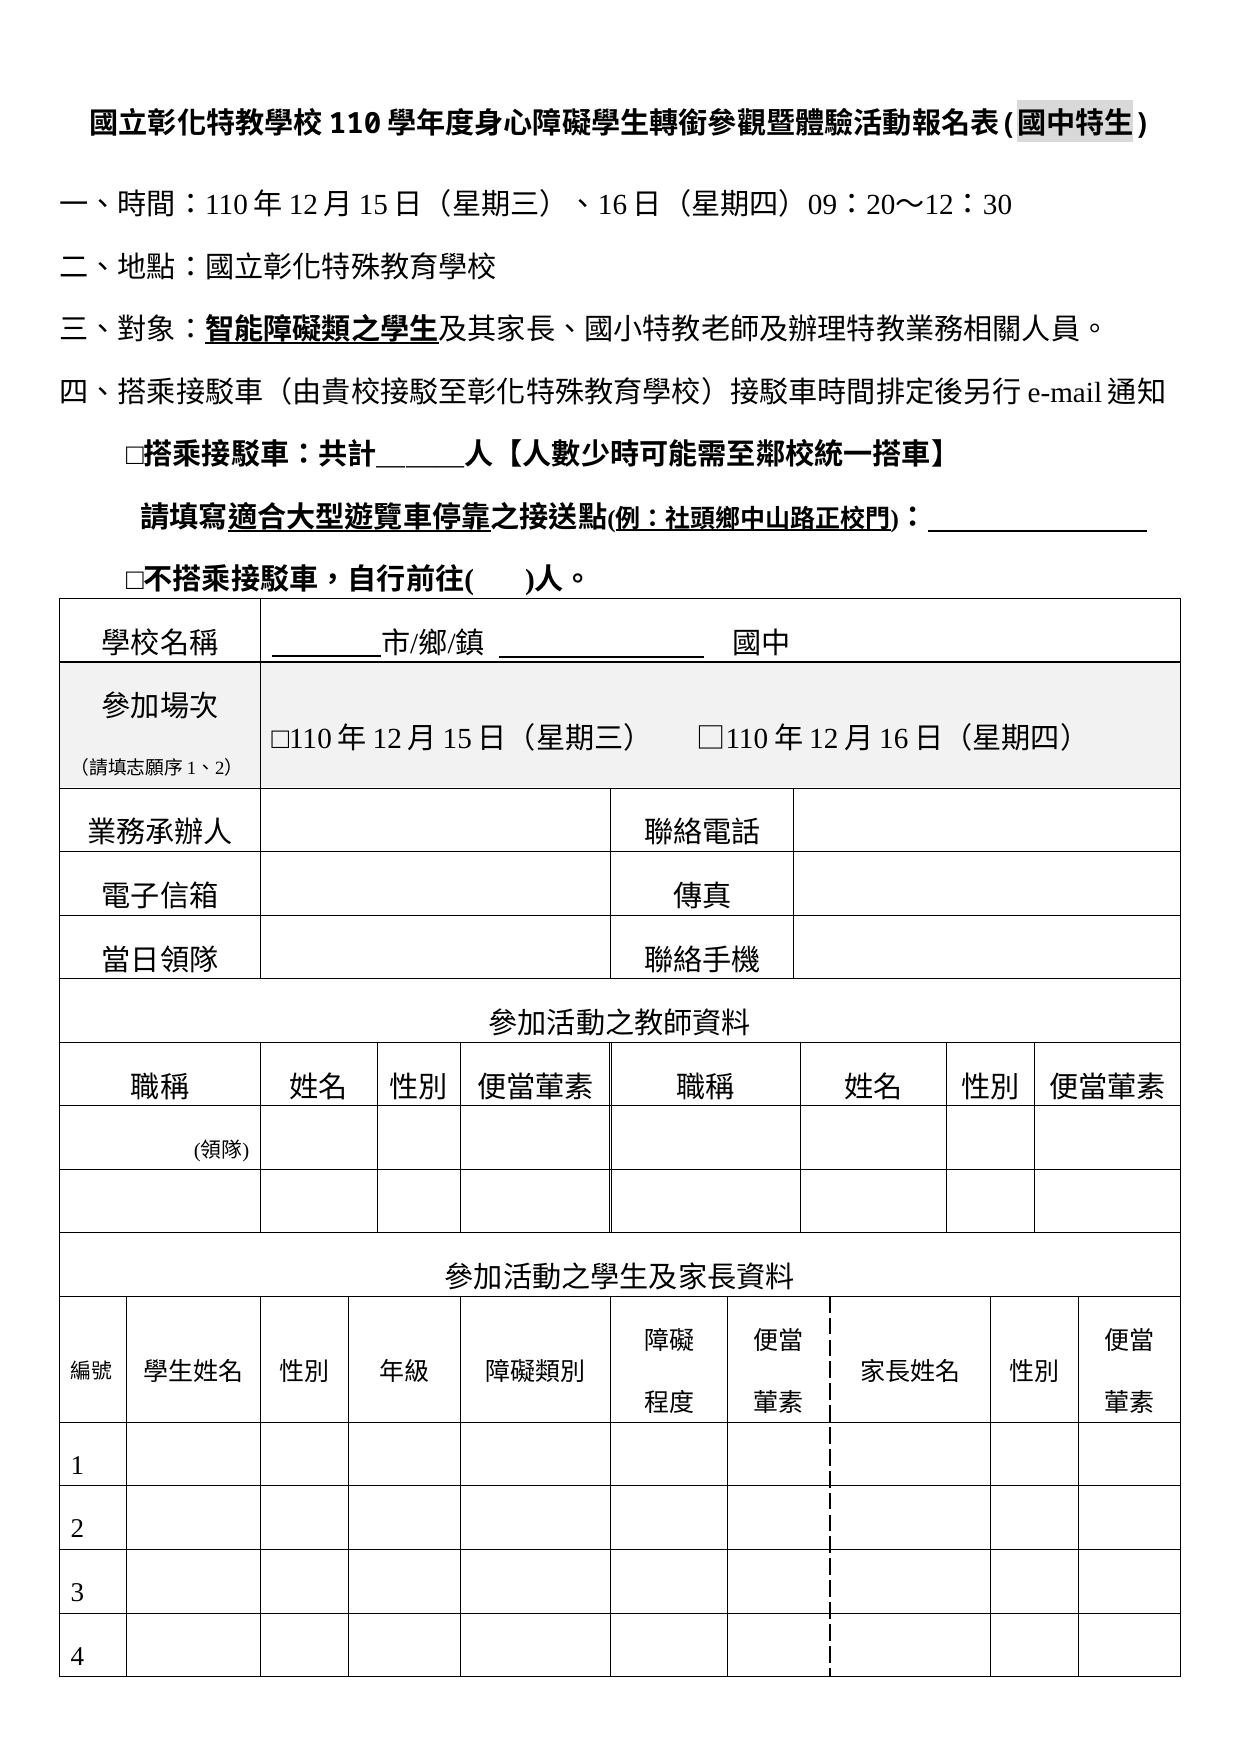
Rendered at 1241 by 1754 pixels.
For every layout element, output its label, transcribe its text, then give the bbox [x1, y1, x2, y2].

table_cell 便當 葷素 [1079, 1297, 1180, 1422]
table_cell [60, 1423, 126, 1485]
table_cell [794, 916, 1180, 978]
text □搭乘接駁車：共計＿＿＿人【人數少時可能需至鄰校統一搭車】 [59, 410, 1181, 473]
table_cell [349, 1614, 460, 1676]
table_cell [728, 1486, 830, 1549]
table_cell [261, 1423, 348, 1485]
text 請填寫適合大型遊覽車停靠之接送點(例：社頭鄉中山路正校門)： [59, 473, 1181, 535]
text 四、搭乘接駁車（由貴校接駁至彰化特殊教育學校）接駁車時間排定後另行e-mail通知 [59, 348, 1181, 410]
table_cell [728, 1614, 830, 1676]
table_cell [261, 852, 610, 914]
table_cell [794, 852, 1180, 914]
table_cell [127, 1614, 260, 1676]
table_cell 職稱 [612, 1043, 800, 1105]
table_cell [947, 1106, 1034, 1169]
table_cell [127, 1423, 260, 1485]
table_cell 當日領隊 [60, 916, 260, 978]
table_cell [261, 1614, 348, 1676]
table_cell [991, 1423, 1078, 1485]
text 二、地點：國立彰化特殊教育學校 [59, 223, 1181, 285]
table_cell 障礙 程度 [611, 1297, 727, 1422]
table_cell [261, 1106, 377, 1169]
table_cell 業務承辦人 [60, 789, 260, 851]
table_cell [461, 1550, 610, 1612]
table_cell 學生姓名 [127, 1297, 260, 1422]
table_cell [728, 1423, 830, 1485]
table_cell [1079, 1486, 1180, 1549]
table_cell [830, 1423, 990, 1485]
table_cell [611, 1614, 727, 1676]
table_cell [127, 1486, 260, 1549]
table_cell 編號 [60, 1297, 126, 1422]
table_cell [60, 1486, 126, 1549]
table_cell [830, 1550, 990, 1612]
text □不搭乘接駁車，自行前往( )人。 [59, 535, 1181, 598]
table_cell [1079, 1550, 1180, 1612]
text 一、時間：110年12月15日（星期三）、16日（星期四）09：20～12：30 [59, 160, 1181, 223]
table_cell [801, 1170, 946, 1232]
table_cell 電子信箱 [60, 852, 260, 914]
table_cell [1079, 1423, 1180, 1485]
table_cell 姓名 [261, 1043, 377, 1105]
table_cell 傳真 [611, 852, 793, 914]
table_cell [801, 1106, 946, 1169]
table_cell 性別 [991, 1297, 1078, 1422]
table_cell 年級 [349, 1297, 460, 1422]
table_cell [830, 1486, 990, 1549]
table_cell [261, 1486, 348, 1549]
table_cell 聯絡手機 [611, 916, 793, 978]
table_cell [830, 1614, 990, 1676]
table_cell [1079, 1614, 1180, 1676]
table_cell [261, 1170, 377, 1232]
table_cell 參加活動之教師資料 [60, 979, 1180, 1042]
table_cell [127, 1550, 260, 1612]
table_cell [349, 1550, 460, 1612]
table_cell [461, 1106, 609, 1169]
table_cell [794, 789, 1180, 851]
table_cell 聯絡電話 [611, 789, 793, 851]
table_cell 參加場次 （請填志願序1、2） [60, 663, 260, 787]
table_cell 便當葷素 [461, 1043, 609, 1105]
table_cell [60, 1614, 126, 1676]
table_cell 職稱 [60, 1043, 260, 1105]
table_cell [461, 1170, 609, 1232]
table_cell [461, 1614, 610, 1676]
table_cell [378, 1170, 460, 1232]
text 國立彰化特教學校110學年度身心障礙學生轉銜參觀暨體驗活動報名表(國中特生) [59, 79, 1181, 142]
table_cell [991, 1486, 1078, 1549]
table_cell 障礙類別 [461, 1297, 610, 1422]
table_cell 便當 葷素 [728, 1297, 830, 1422]
table_cell 性別 [947, 1043, 1034, 1105]
table_cell (領隊) [60, 1106, 260, 1169]
table_cell [947, 1170, 1034, 1232]
table_cell [378, 1106, 460, 1169]
table_cell □110年12月15日（星期三） □110年12月16日（星期四） [261, 663, 1180, 787]
table_header 市/鄉/鎮 國中 [261, 599, 1180, 661]
table_cell [60, 1170, 260, 1232]
table_cell [991, 1550, 1078, 1612]
table_cell [611, 1486, 727, 1549]
table_cell [461, 1423, 610, 1485]
table_cell [349, 1486, 460, 1549]
table_cell 姓名 [801, 1043, 946, 1105]
table_cell [611, 1550, 727, 1612]
text 三、對象：智能障礙類之學生及其家長、國小特教老師及辦理特教業務相關人員。 [59, 285, 1181, 348]
table_cell [349, 1423, 460, 1485]
table_cell 家長姓名 [830, 1297, 990, 1422]
table_cell [728, 1550, 830, 1612]
table_cell 性別 [378, 1043, 460, 1105]
table_cell [60, 1550, 126, 1612]
table_cell 便當葷素 [1035, 1043, 1180, 1105]
table_cell [261, 916, 610, 978]
table_cell [611, 1423, 727, 1485]
table_cell 參加活動之學生及家長資料 [60, 1233, 1180, 1296]
table_cell [612, 1106, 800, 1169]
table_cell [991, 1614, 1078, 1676]
table_cell 性別 [261, 1297, 348, 1422]
table_cell [1035, 1170, 1180, 1232]
table_cell [261, 789, 610, 851]
table_cell [1035, 1106, 1180, 1169]
table_cell [612, 1170, 800, 1232]
table_header 學校名稱 [60, 599, 260, 661]
table_cell [461, 1486, 610, 1549]
table_cell [261, 1550, 348, 1612]
